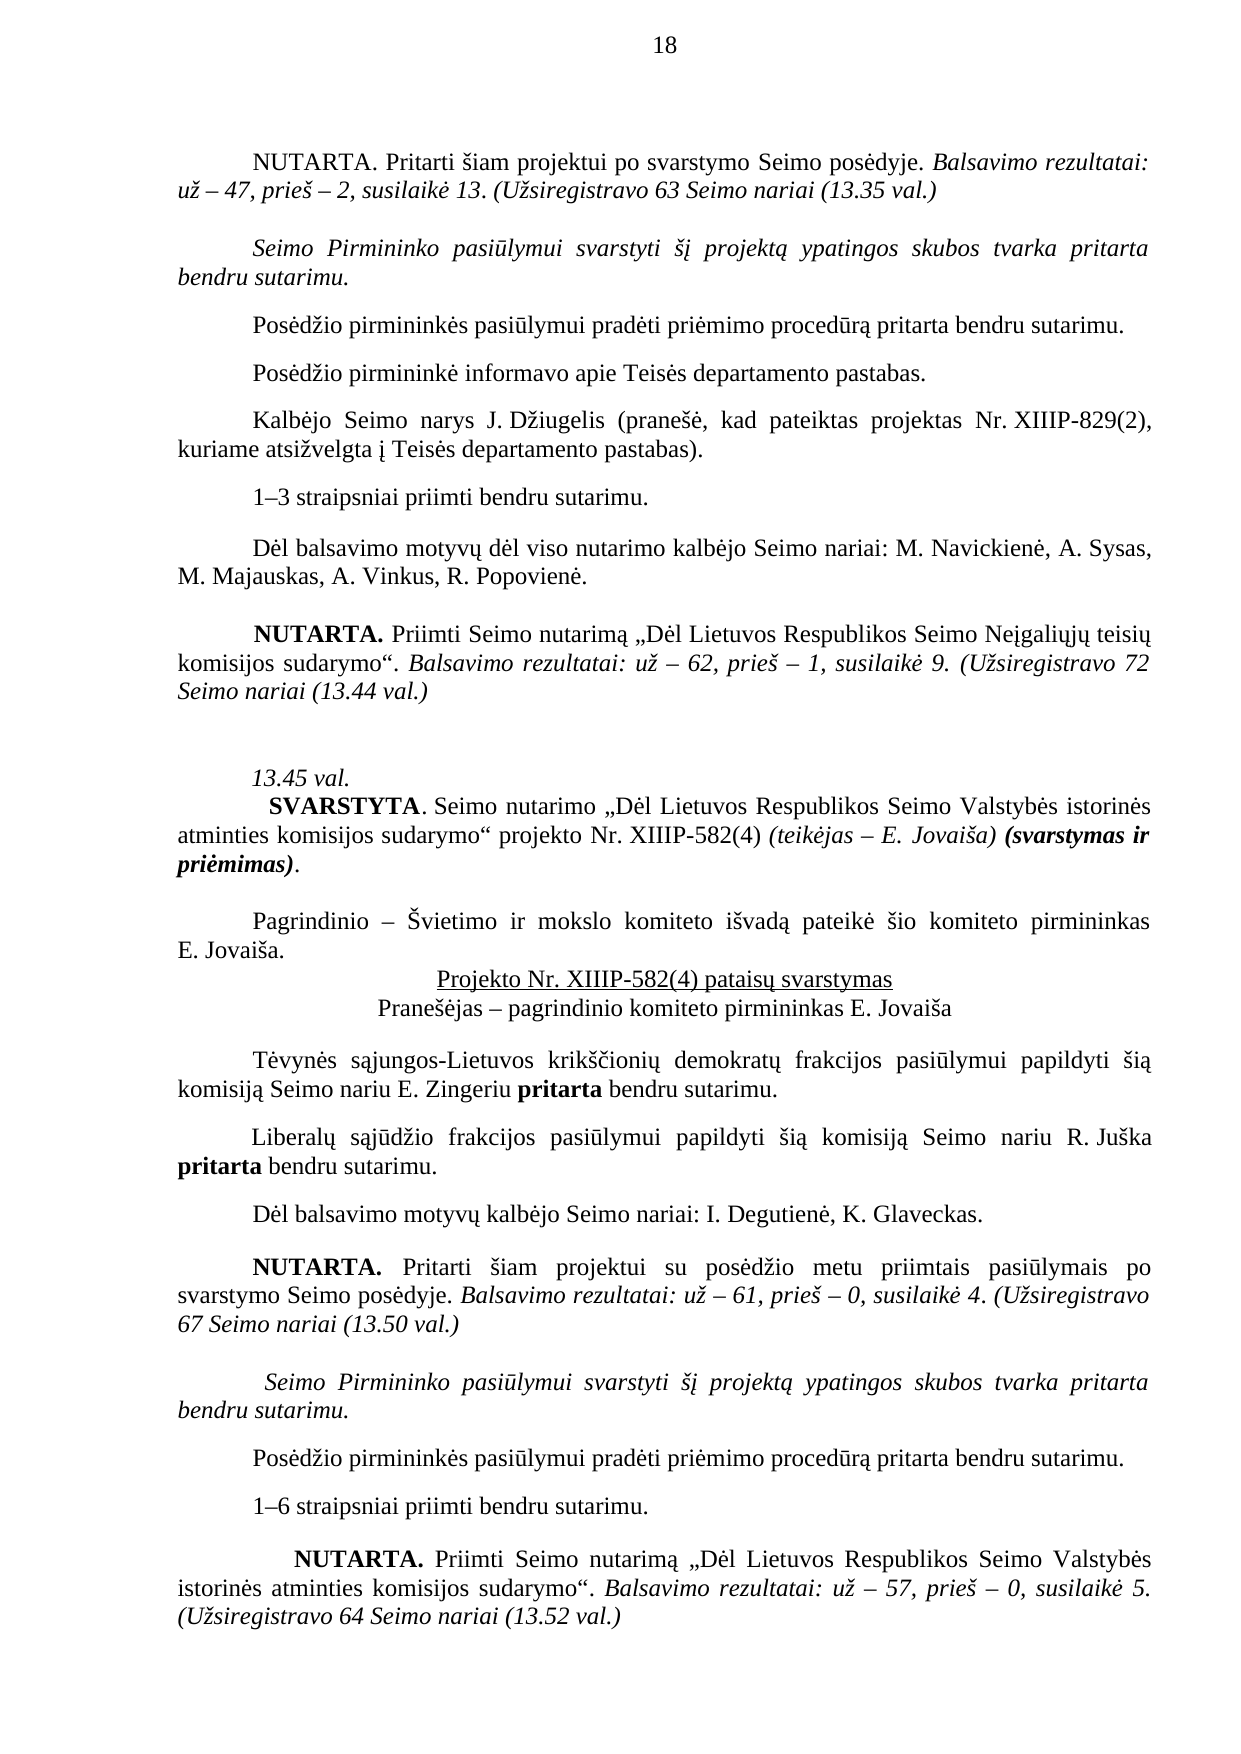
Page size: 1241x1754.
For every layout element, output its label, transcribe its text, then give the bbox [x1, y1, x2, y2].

text Seimo Pirmininko pasiūlymui svarstyti šį projektą ypatingos skubos tvarka pritarta bendru sutarimu. [177, 1367, 1152, 1424]
text NUTARTA. Priimti Seimo nutarimą „Dėl Lietuvos Respublikos Seimo Valstybės istorinės atminties komisijos sudarymo“. Balsavimo rezultatai: už – 57, prieš – 0, susilaikė 5. (Užsiregistravo 64 Seimo nariai (13.52 val.) [177, 1544, 1152, 1630]
text Dėl balsavimo motyvų dėl viso nutarimo kalbėjo Seimo nariai: M. Navickienė, A. Sysas, M. Majauskas, A. Vinkus, R. Popovienė. [177, 533, 1152, 590]
text NUTARTA. Priimti Seimo nutarimą „Dėl Lietuvos Respublikos Seimo Neįgaliųjų teisių komisijos sudarymo“. Balsavimo rezultatai: už – 62, prieš – 1, susilaikė 9. (Užsiregistravo 72 Seimo nariai (13.44 val.) [177, 619, 1152, 705]
text Pranešėjas – pagrindinio komiteto pirmininkas E. Jovaiša [177, 993, 1152, 1021]
text Posėdžio pirmininkė informavo apie Teisės departamento pastabas. [177, 358, 1152, 386]
text Tėvynės sąjungos-Lietuvos krikščionių demokratų frakcijos pasiūlymui papildyti šią komisiją Seimo nariu E. Zingeriu pritarta bendru sutarimu. [177, 1045, 1152, 1103]
text Posėdžio pirmininkės pasiūlymui pradėti priėmimo procedūrą pritarta bendru sutarimu. [177, 310, 1152, 338]
text 1–3 straipsniai priimti bendru sutarimu. [177, 482, 1152, 511]
text NUTARTA. Pritarti šiam projektui su posėdžio metu priimtais pasiūlymais po svarstymo Seimo posėdyje. Balsavimo rezultatai: už – 61, prieš – 0, susilaikė 4. (Užsiregistravo 67 Seimo nariai (13.50 val.) [177, 1252, 1152, 1338]
text 1–6 straipsniai priimti bendru sutarimu. [177, 1491, 1152, 1520]
text SVARSTYTA. Seimo nutarimo „Dėl Lietuvos Respublikos Seimo Valstybės istorinės atminties komisijos sudarymo“ projekto Nr. XIIIP-582(4) (teikėjas – E. Jovaiša) (svarstymas ir priėmimas). [177, 791, 1152, 878]
text Seimo Pirmininko pasiūlymui svarstyti šį projektą ypatingos skubos tvarka pritarta bendru sutarimu. [177, 233, 1152, 291]
text Dėl balsavimo motyvų kalbėjo Seimo nariai: I. Degutienė, K. Glaveckas. [177, 1199, 1152, 1227]
text Posėdžio pirmininkės pasiūlymui pradėti priėmimo procedūrą pritarta bendru sutarimu. [177, 1443, 1152, 1472]
text 13.45 val. [177, 763, 1152, 791]
text NUTARTA. Pritarti šiam projektui po svarstymo Seimo posėdyje. Balsavimo rezultatai: už – 47, prieš – 2, susilaikė 13. (Užsiregistravo 63 Seimo nariai (13.35 val.) [177, 147, 1152, 204]
subtitle Projekto Nr. XIIIP-582(4) pataisų svarstymas [177, 964, 1152, 993]
text Pagrindinio – Švietimo ir mokslo komiteto išvadą pateikė šio komiteto pirmininkas E. Jovaiša. [177, 906, 1152, 964]
text Liberalų sąjūdžio frakcijos pasiūlymui papildyti šią komisiją Seimo nariu R. Juška pritarta bendru sutarimu. [177, 1122, 1152, 1179]
text Kalbėjo Seimo narys J. Džiugelis (pranešė, kad pateiktas projektas Nr. XIIIP-829(2), kuriame atsižvelgta į Teisės departamento pastabas). [177, 406, 1152, 463]
